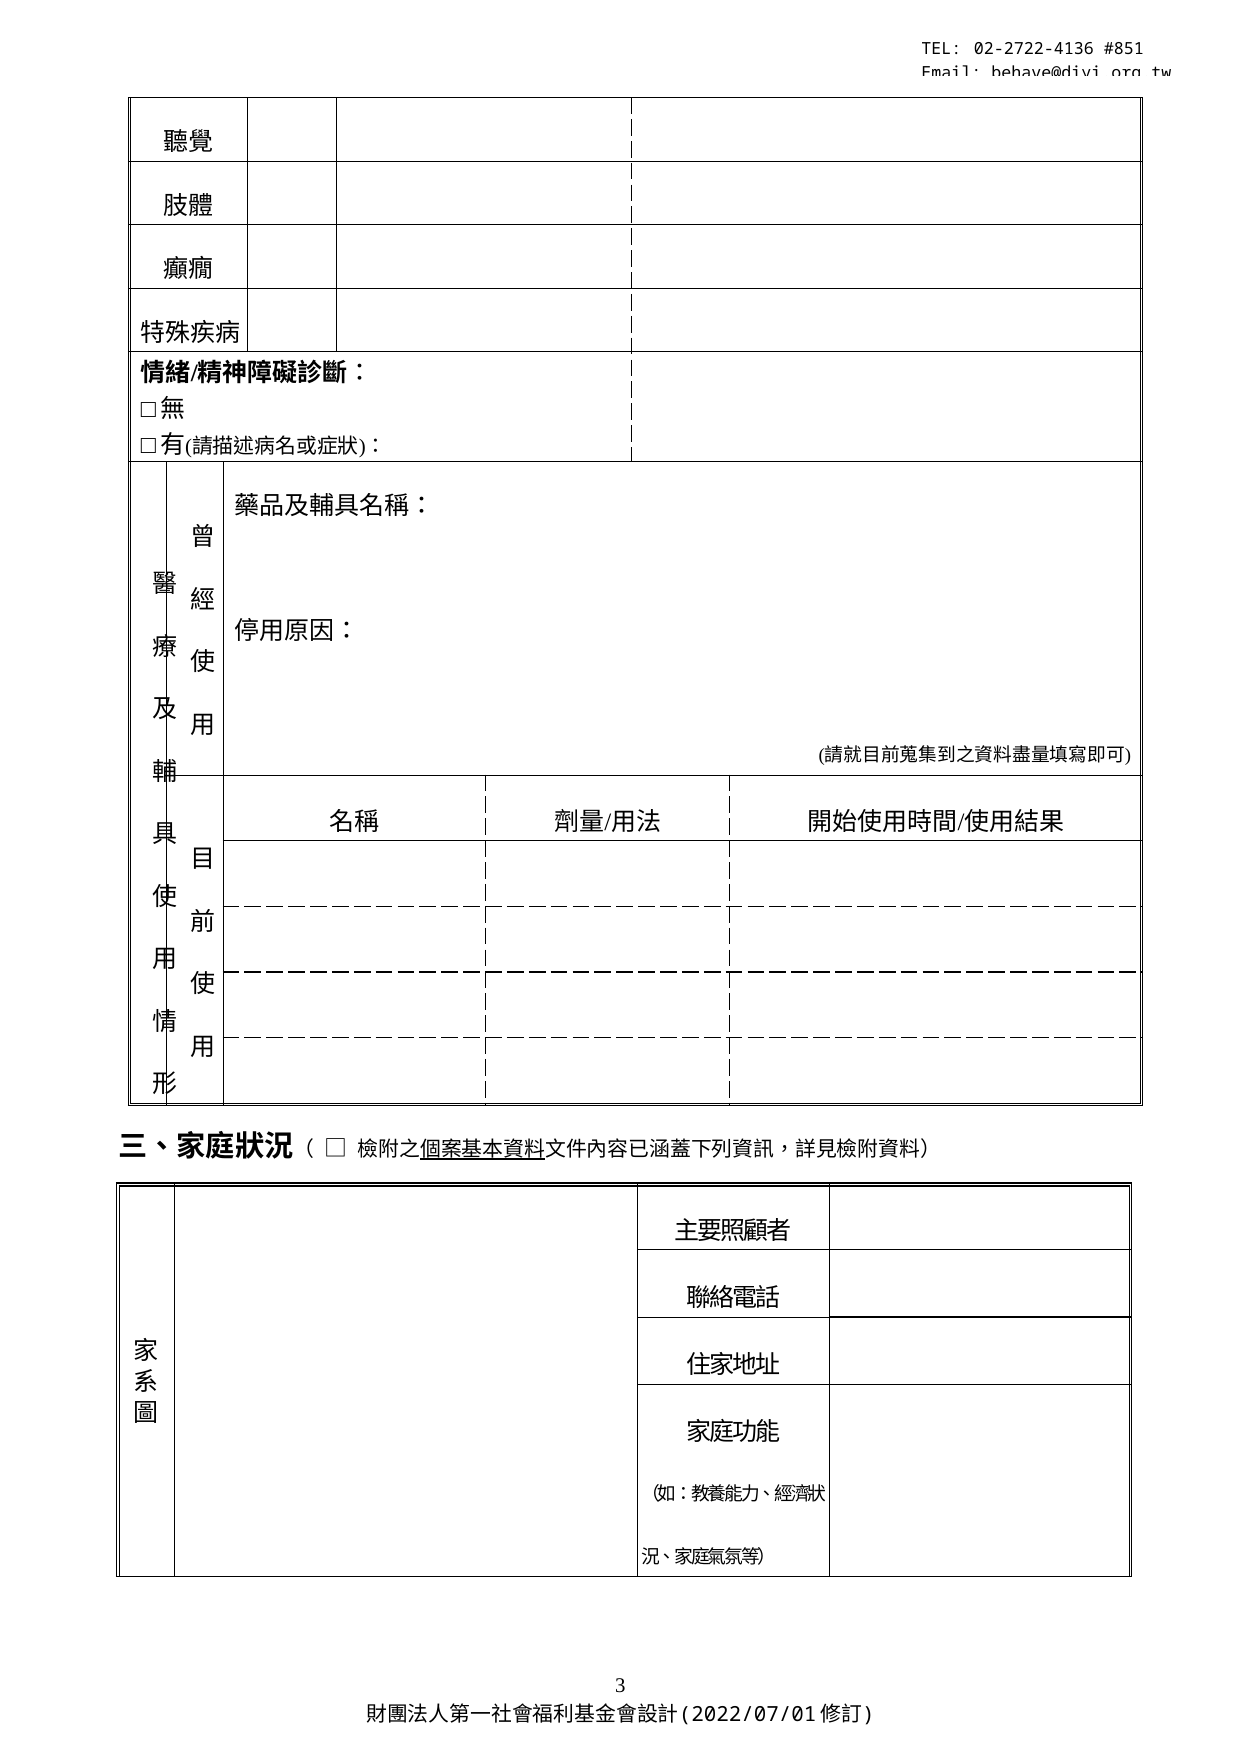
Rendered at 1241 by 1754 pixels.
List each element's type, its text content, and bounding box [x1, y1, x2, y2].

table_cell 目前使用 [167, 776, 223, 1103]
table_cell [224, 841, 486, 906]
table_cell 特殊疾病 [131, 289, 247, 351]
table_cell 醫療及輔具使用情形 [131, 462, 166, 1103]
table_cell [631, 352, 1140, 461]
table_cell [486, 841, 729, 906]
table_cell [337, 225, 631, 288]
table_cell [224, 1037, 486, 1103]
table_cell 開始使用時間/使用結果 [729, 776, 1140, 840]
table_cell 聽覺 [131, 98, 247, 161]
table_cell 曾經使用 [167, 462, 223, 774]
table_cell 癲癇 [131, 225, 247, 288]
table_cell [486, 906, 729, 971]
table_cell [830, 1250, 1129, 1316]
table_cell [631, 289, 1140, 351]
table_cell [337, 289, 631, 351]
table_cell [486, 1037, 729, 1103]
table_cell [631, 162, 1140, 224]
table_cell 家庭功能 （如：教養能力、經濟狀況、家庭氣氛等） [638, 1385, 829, 1576]
table_cell [729, 1037, 1140, 1103]
text 三、家庭狀況（ □ 檢附之個案基本資料文件內容已涵蓋下列資訊，詳見檢附資料） [118, 1123, 1122, 1165]
table_header 家系圖 [120, 1187, 174, 1576]
table_cell [337, 162, 631, 224]
table_cell [631, 225, 1140, 288]
table_cell [729, 971, 1140, 1037]
table_header [830, 1187, 1129, 1249]
table_cell 肢體 [131, 162, 247, 224]
table_cell [830, 1385, 1129, 1576]
table_cell [631, 98, 1140, 161]
table_cell [248, 98, 336, 161]
table_cell [224, 971, 486, 1037]
table_cell 聯絡電話 [638, 1250, 829, 1316]
table_cell [337, 98, 631, 161]
table_cell [729, 906, 1140, 971]
table_cell [248, 162, 336, 224]
table_cell [486, 971, 729, 1037]
table_header [175, 1187, 637, 1576]
table_cell 情緒/精神障礙診斷： □ 無 □ 有(請描述病名或症狀)： [131, 352, 631, 461]
table_cell [224, 906, 486, 971]
table_cell 藥品及輔具名稱： 停用原因： (請就目前蒐集到之資料盡量填寫即可) [224, 462, 1140, 774]
table_cell [830, 1318, 1129, 1384]
table_header 主要照顧者 [638, 1187, 829, 1249]
table_cell 名稱 [224, 776, 486, 840]
table_cell 劑量/用法 [486, 776, 729, 840]
table_cell 住家地址 [638, 1318, 829, 1384]
table_cell [248, 289, 336, 351]
table_cell [248, 225, 336, 288]
table_cell [729, 841, 1140, 906]
